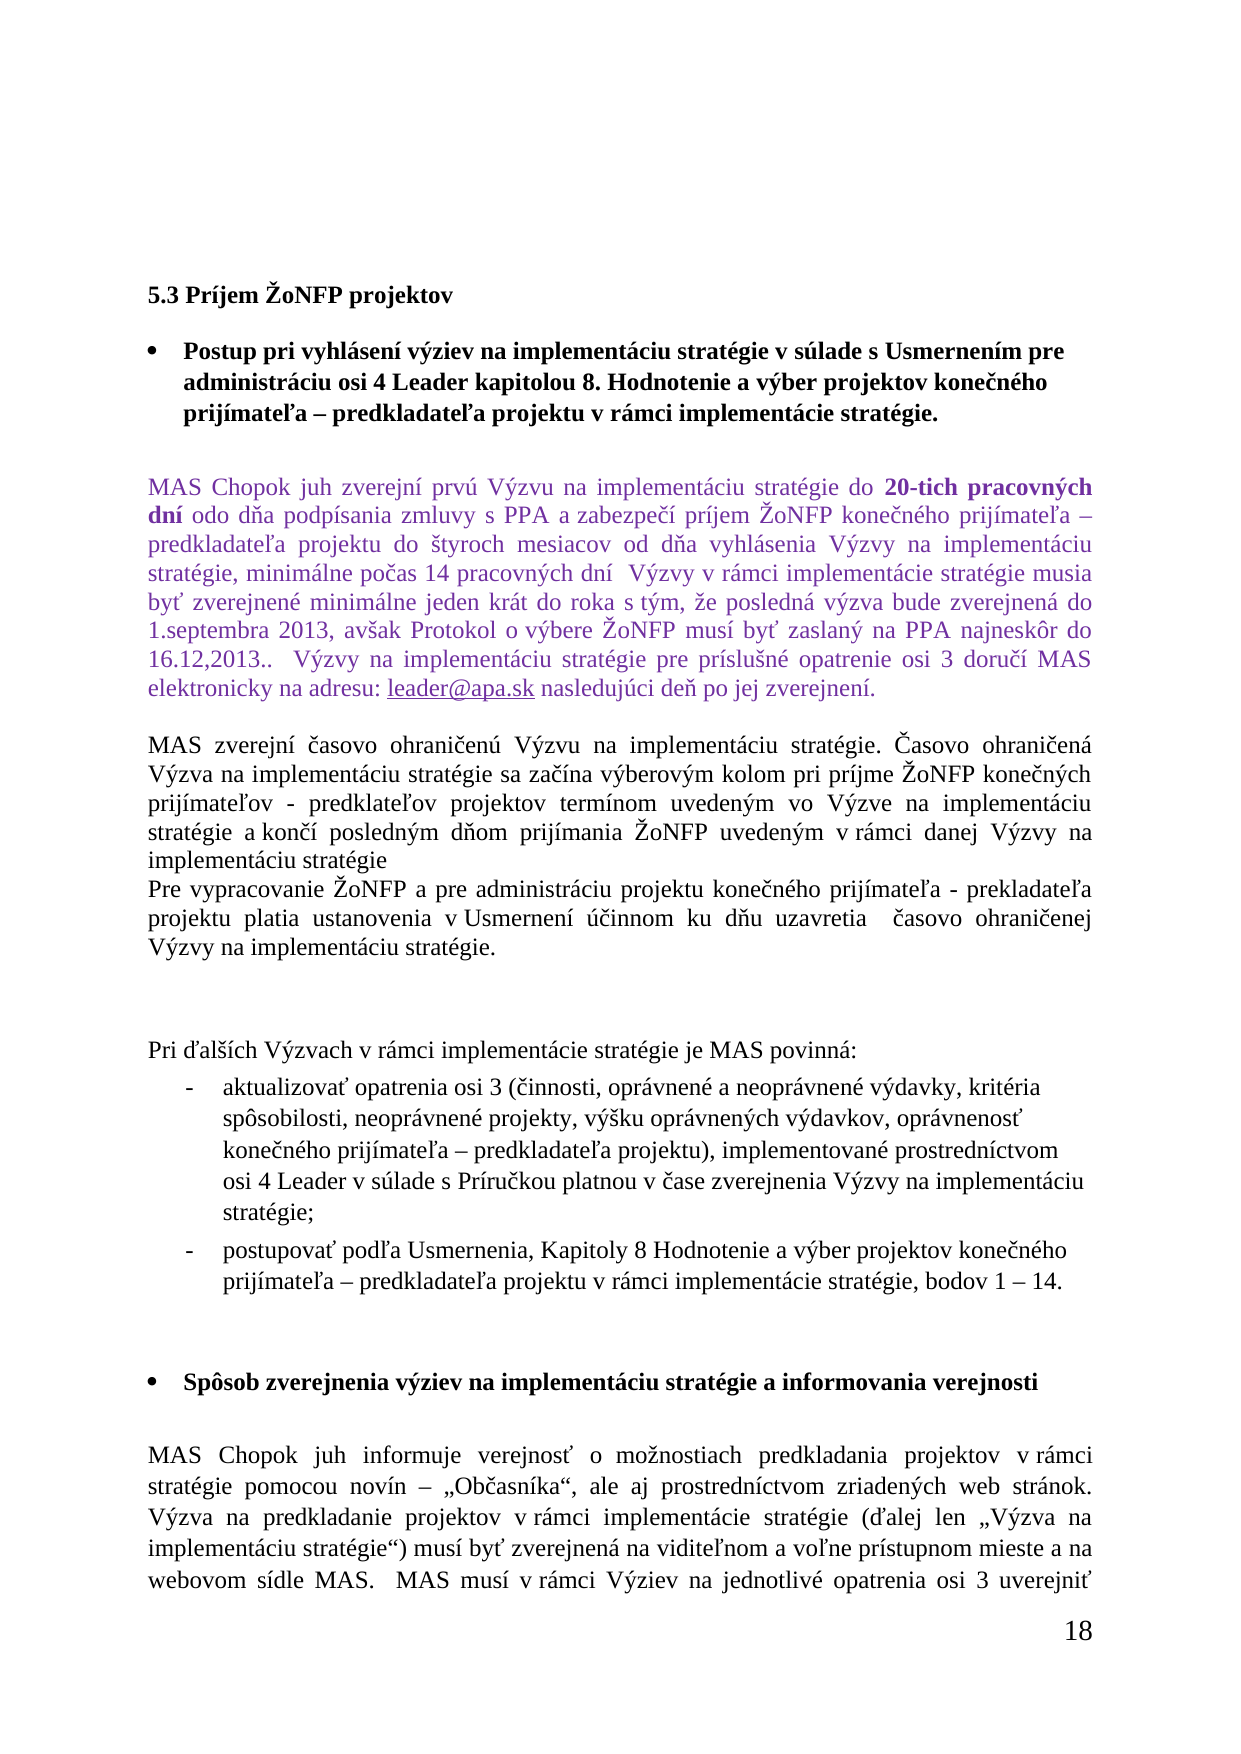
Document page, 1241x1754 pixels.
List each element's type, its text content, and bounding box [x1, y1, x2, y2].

text 5.3 Príjem ŽoNFP projektov [148, 280, 1093, 309]
text Pre vypracovanie ŽoNFP a pre administráciu projektu konečného prijímateľa - prekladateľa projektu platia ustanovenia v Usmernení účinnom ku dňu uzavretia časovo ohraničenej Výzvy na implementáciu stratégie. [148, 874, 1093, 961]
text MAS zverejní časovo ohraničenú Výzvu na implementáciu stratégie. Časovo ohraničená Výzva na implementáciu stratégie sa začína výberovým kolom pri príjme ŽoNFP konečných prijímateľov - predklateľov projektov termínom uvedeným vo Výzve na implementáciu stratégie a končí posledným dňom prijímania ŽoNFP uvedeným v rámci danej Výzvy na implementáciu stratégie [148, 731, 1093, 874]
text MAS Chopok juh informuje verejnosť o možnostiach predkladania projektov v rámci stratégie pomocou novín – „Občasníka“, ale aj prostredníctvom zriadených web stránok. Výzva na predkladanie projektov v rámci implementácie stratégie (ďalej len „Výzva na implementáciu stratégie“) musí byť zverejnená na viditeľnom a voľne prístupnom mieste a na webovom sídle MAS. MAS musí v rámci Výziev na jednotlivé opatrenia osi 3 uverejniť [148, 1438, 1093, 1594]
text Pri ďalších Výzvach v rámci implementácie stratégie je MAS povinná: [148, 1033, 1093, 1064]
list Spôsob zverejnenia výziev na implementáciu stratégie a informovania verejnosti [148, 1366, 1093, 1397]
list postupovať podľa Usmernenia, Kapitoly 8 Hodnotenie a výber projektov konečného prijímateľa – predkladateľa projektu v rámci implementácie stratégie, bodov 1 – 14. [185, 1233, 1093, 1296]
list aktualizovať opatrenia osi 3 (činnosti, oprávnené a neoprávnené výdavky, kritéria spôsobilosti, neoprávnené projekty, výšku oprávnených výdavkov, oprávnenosť konečného prijímateľa – predkladateľa projektu), implementované prostredníctvom osi 4 Leader v súlade s Príručkou platnou v čase zverejnenia Výzvy na implementáciu stratégie; [185, 1071, 1093, 1227]
list Postup pri vyhlásení výziev na implementáciu stratégie v súlade s Usmernením pre administráciu osi 4 Leader kapitolou 8. Hodnotenie a výber projektov konečného prijímateľa – predkladateľa projektu v rámci implementácie stratégie. [148, 334, 1093, 428]
text MAS Chopok juh zverejní prvú Výzvu na implementáciu stratégie do 20-tich pracovných dní odo dňa podpísania zmluvy s PPA a zabezpečí príjem ŽoNFP konečného prijímateľa – predkladateľa projektu do štyroch mesiacov od dňa vyhlásenia Výzvy na implementáciu stratégie, minimálne počas 14 pracovných dní Výzvy v rámci implementácie stratégie musia byť zverejnené minimálne jeden krát do roka s tým, že posledná výzva bude zverejnená do 1.septembra 2013, avšak Protokol o výbere ŽoNFP musí byť zaslaný na PPA najneskôr do 16.12,2013.. Výzvy na implementáciu stratégie pre príslušné opatrenie osi 3 doručí MAS elektronicky na adresu: leader@apa.sk nasledujúci deň po jej zverejnení. [148, 472, 1093, 702]
